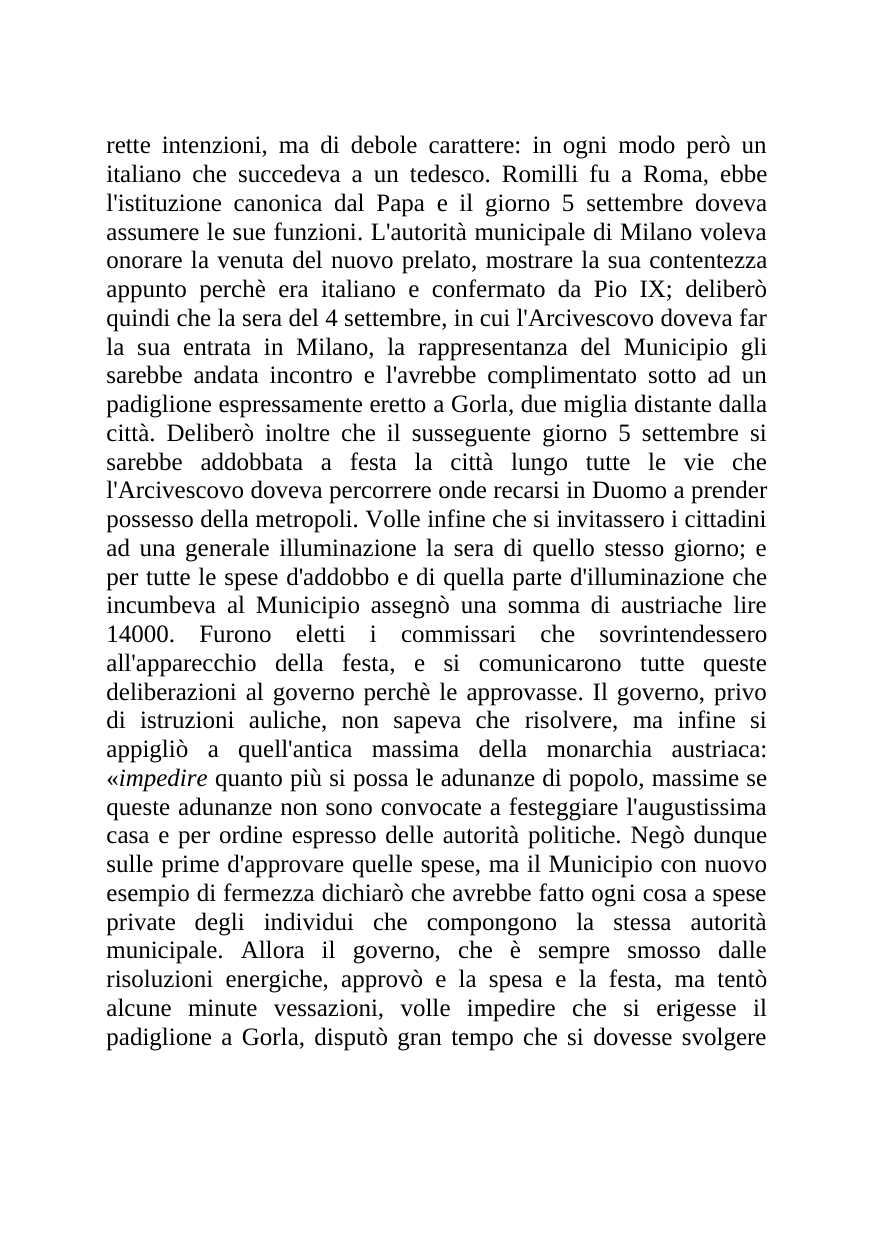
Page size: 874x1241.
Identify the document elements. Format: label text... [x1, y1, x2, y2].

text rette intenzioni, ma di debole carattere: in ogni modo però un italiano che succedeva a un tedesco. Romilli fu a Roma, ebbe l'istituzione canonica dal Papa e il giorno 5 settembre doveva assumere le sue funzioni. L'autorità municipale di Milano voleva onorare la venuta del nuovo prelato, mostrare la sua contentezza appunto perchè era italiano e confermato da Pio IX; deliberò quindi che la sera del 4 settembre, in cui l'Arcivescovo doveva far la sua entrata in Milano, la rappresentanza del Municipio gli sarebbe andata incontro e l'avrebbe complimentato sotto ad un padiglione espressamente eretto a Gorla, due miglia distante dalla città. Deliberò inoltre che il susseguente giorno 5 settembre si sarebbe addobbata a festa la città lungo tutte le vie che l'Arcivescovo doveva percorrere onde recarsi in Duomo a prender possesso della metropoli. Volle infine che si invitassero i cittadini ad una generale illuminazione la sera di quello stesso giorno; e per tutte le spese d'addobbo e di quella parte d'illuminazione che incumbeva al Municipio assegnò una somma di austriache lire 14000. Furono eletti i commissari che sovrintendessero all'apparecchio della festa, e si comunicarono tutte queste deliberazioni al governo perchè le approvasse. Il governo, privo di istruzioni auliche, non sapeva che risolvere, ma infine si appigliò a quell'antica massima della monarchia austriaca: «impedire quanto più si possa le adunanze di popolo, massime se queste adunanze non sono convocate a festeggiare l'augustissima casa e per ordine espresso delle autorità politiche. Negò dunque sulle prime d'approvare quelle spese, ma il Municipio con nuovo esempio di fermezza dichiarò che avrebbe fatto ogni cosa a spese private degli individui che compongono la stessa autorità municipale. Allora il governo, che è sempre smosso dalle risoluzioni energiche, approvò e la spesa e la festa, ma tentò alcune minute vessazioni, volle impedire che si erigesse il padiglione a Gorla, disputò gran tempo che si dovesse svolgere [106, 130, 768, 1050]
